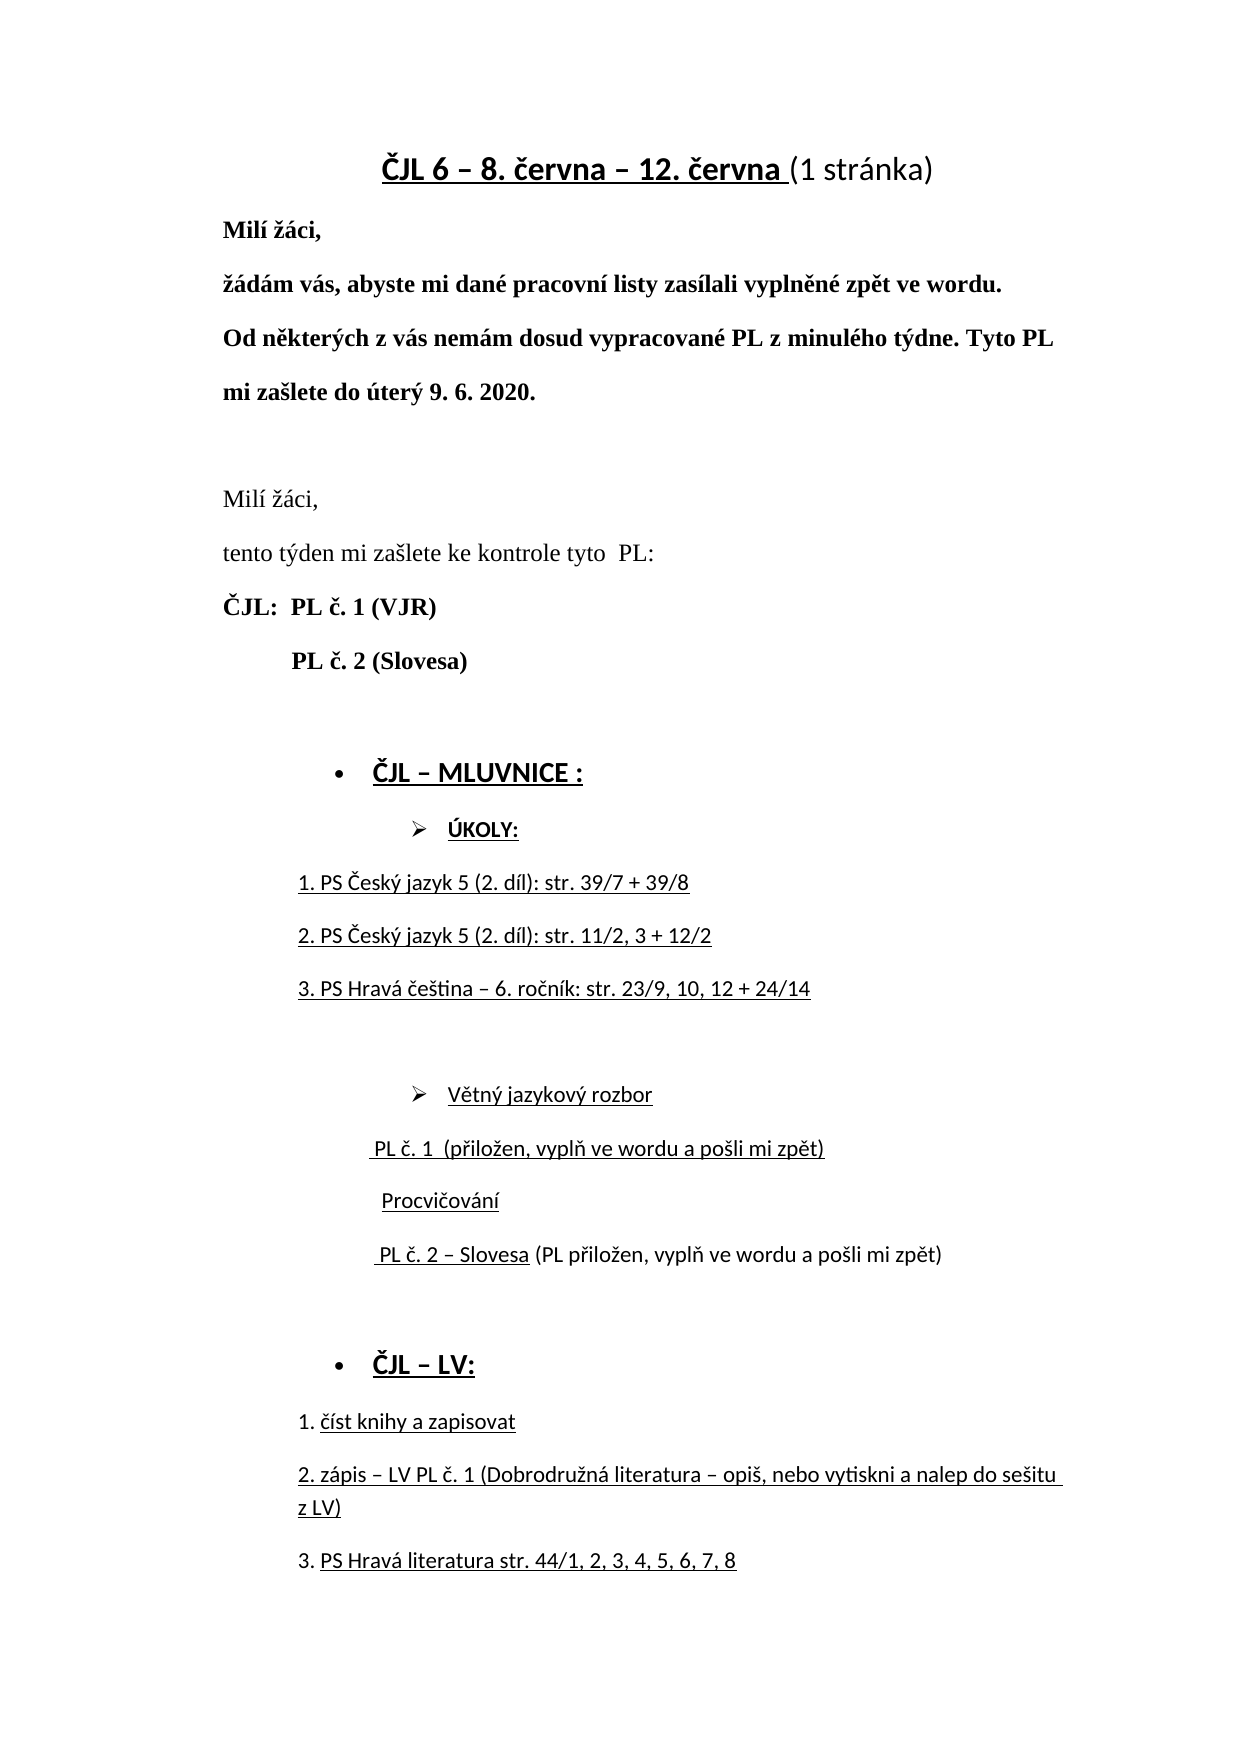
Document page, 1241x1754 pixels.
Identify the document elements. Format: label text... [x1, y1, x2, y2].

text 3. PS Hravá literatura str. 44/1, 2, 3, 4, 5, 6, 7, 8 [298, 1546, 1093, 1574]
text 3. PS Hravá čeština – 6. ročník: str. 23/9, 10, 12 + 24/14 [298, 974, 1093, 1003]
text Procvičování [376, 1187, 1093, 1215]
text Milí žáci, [223, 484, 1093, 513]
text PL č. 2 – Slovesa (PL přiložen, vyplň ve wordu a pošli mi zpět) [374, 1240, 1093, 1268]
text 1. číst knihy a zapisovat [298, 1407, 1093, 1436]
text 2. PS Český jazyk 5 (2. díl): str. 11/2, 3 + 12/2 [298, 922, 1093, 949]
list ČJL – LV: [335, 1346, 1093, 1381]
text žádám vás, abyste mi dané pracovní listy zasílali vyplněné zpět ve wordu. [223, 269, 1093, 298]
text 2. zápis – LV PL č. 1 (Dobrodružná literatura – opiš, nebo vytiskni a nalep do sešitu z LV) [298, 1461, 1093, 1521]
text PL č. 2 (Slovesa) [223, 646, 1093, 675]
text tento týden mi zašlete ke kontrole tyto PL: [223, 538, 1093, 567]
list ČJL – MLUVNICE : [335, 754, 1093, 789]
text Od některých z vás nemám dosud vypracované PL z minulého týdne. Tyto PL [223, 323, 1093, 352]
text Milí žáci, [223, 215, 1093, 244]
text 1. PS Český jazyk 5 (2. díl): str. 39/7 + 39/8 [298, 868, 1093, 897]
text ČJL 6 – 8. června – 12. června (1 stránka) [223, 148, 1093, 188]
text mi zašlete do úterý 9. 6. 2020. [223, 377, 1093, 406]
list Větný jazykový rozbor [410, 1081, 1093, 1109]
list ÚKOLY: [410, 816, 1093, 843]
text PL č. 1 (přiložen, vyplň ve wordu a pošli mi zpět) [301, 1134, 1093, 1162]
text ČJL: PL č. 1 (VJR) [223, 592, 1093, 621]
